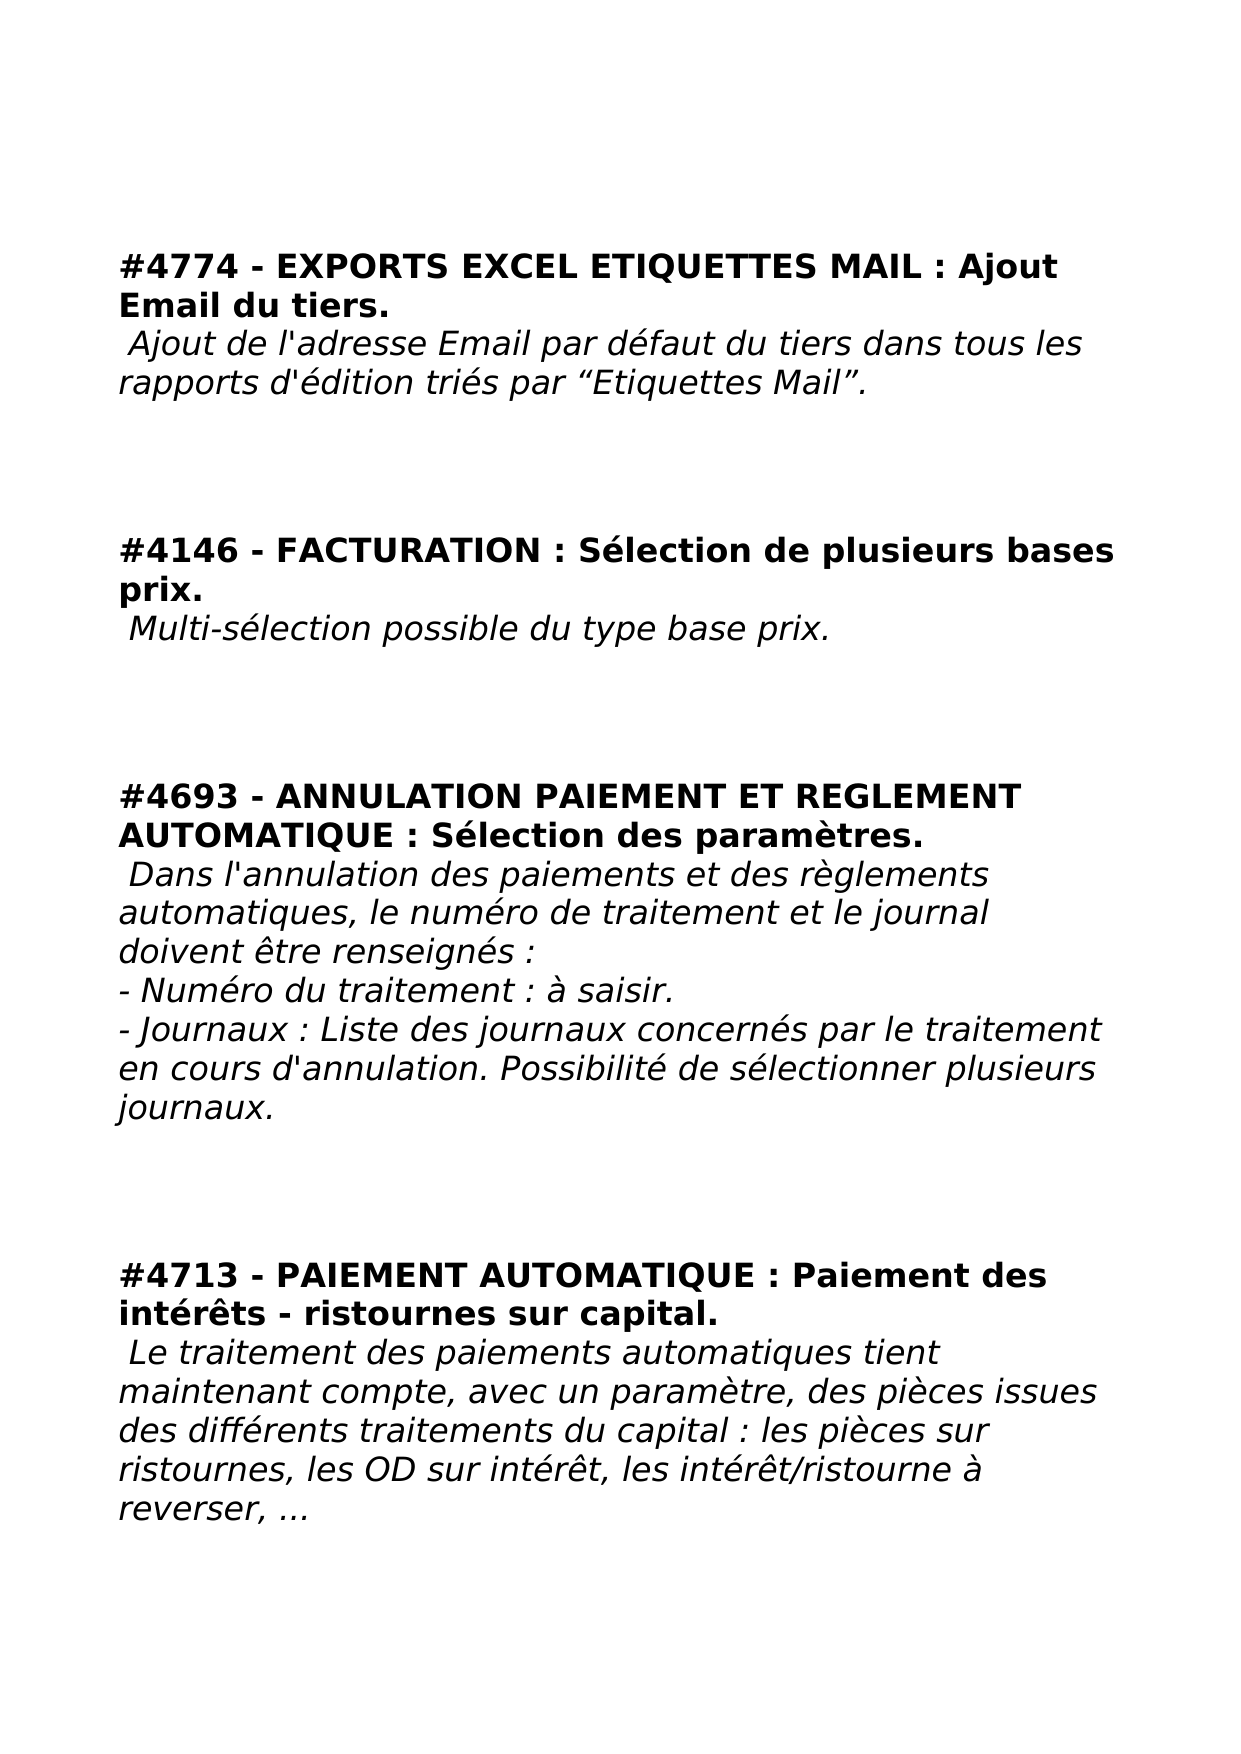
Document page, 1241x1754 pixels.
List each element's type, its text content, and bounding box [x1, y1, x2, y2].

text #4693 - ANNULATION PAIEMENT ET REGLEMENT AUTOMATIQUE : Sélection des paramètres. Dans l'annulation des paiements et des règlements automatiques, le numéro de traitement et le journal doivent être renseignés : - Numéro du traitement : à saisir. - Journaux : Liste des journaux concernés par le traitement en cours d'annulation. Possibilité de sélectionner plusieurs journaux. [118, 777, 1122, 1243]
text #4713 - PAIEMENT AUTOMATIQUE : Paiement des intérêts - ristournes sur capital. Le traitement des paiements automatiques tient maintenant compte, avec un paramètre, des pièces issues des différents traitements du capital : les pièces sur ristournes, les OD sur intérêt, les intérêt/ristourne à reverser, ... [118, 1256, 1122, 1606]
text #4774 - EXPORTS EXCEL ETIQUETTES MAIL : Ajout Email du tiers. Ajout de l'adresse Email par défaut du tiers dans tous les rapports d'édition triés par “Etiquettes Mail”. [118, 247, 1122, 519]
text #4146 - FACTURATION : Sélection de plusieurs bases prix. Multi-sélection possible du type base prix. [118, 532, 1122, 765]
text [118, 118, 1122, 235]
